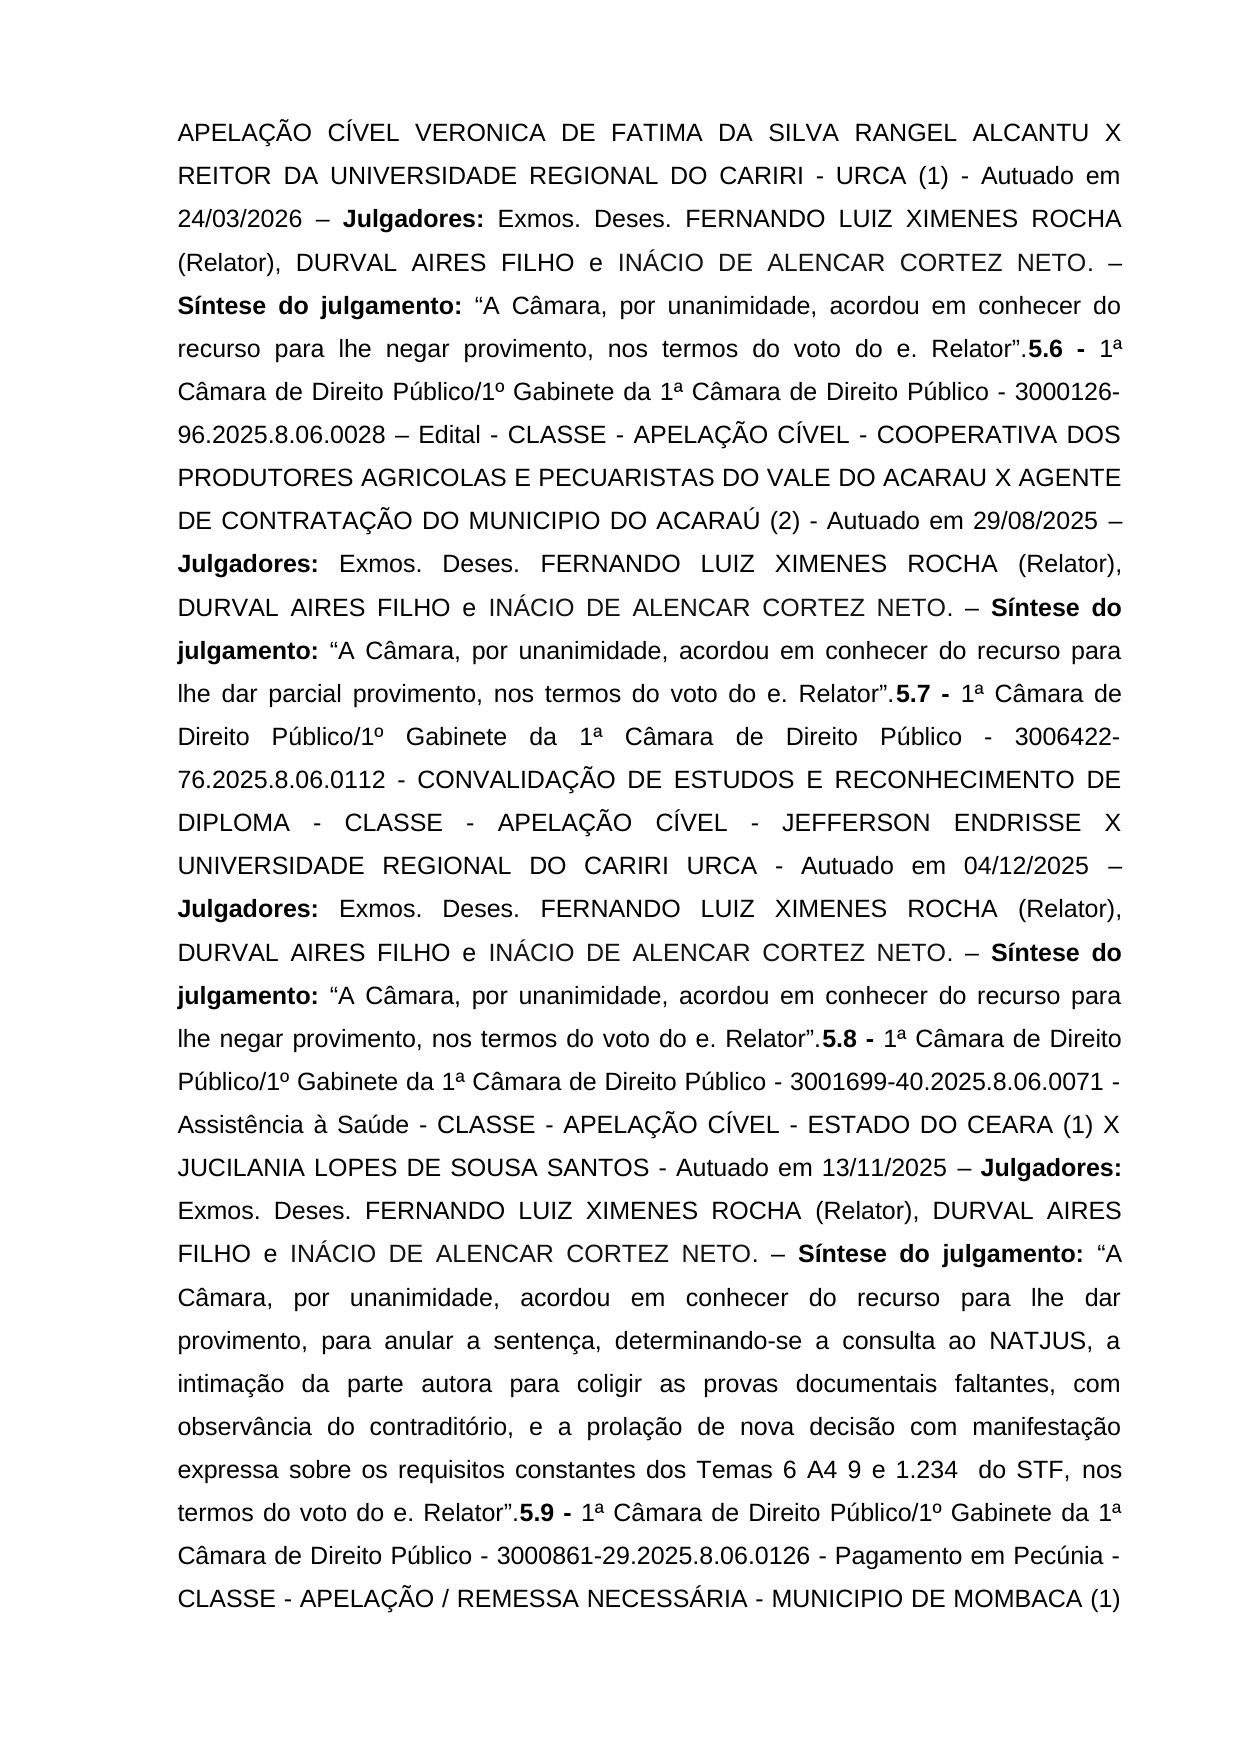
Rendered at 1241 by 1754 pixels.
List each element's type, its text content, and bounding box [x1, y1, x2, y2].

text - APELAÇÃO CÍVEL VERONICA DE FATIMA DA SILVA RANGEL ALCANTU X REITOR DA UNIVERSIDADE REGIONAL DO CARIRI - URCA (1) - Autuado em 24/03/2026 – Julgadores: Exmos. Deses. FERNANDO LUIZ XIMENES ROCHA (Relator), DURVAL AIRES FILHO e INÁCIO DE ALENCAR CORTEZ NETO. – Síntese do julgamento: “A Câmara, por unanimidade, acordou em conhecer do recurso para lhe negar provimento, nos termos do voto do e. Relator”.5.6 - 1ª Câmara de Direito Público/1º Gabinete da 1ª Câmara de Direito Público - 3000126-96.2025.8.06.0028 – Edital - CLASSE - APELAÇÃO CÍVEL - COOPERATIVA DOS PRODUTORES AGRICOLAS E PECUARISTAS DO VALE DO ACARAU X AGENTE DE CONTRATAÇÃO DO MUNICIPIO DO ACARAÚ (2) - Autuado em 29/08/2025 – Julgadores: Exmos. Deses. FERNANDO LUIZ XIMENES ROCHA (Relator), DURVAL AIRES FILHO e INÁCIO DE ALENCAR CORTEZ NETO. – Síntese do julgamento: “A Câmara, por unanimidade, acordou em conhecer do recurso para lhe dar parcial provimento, nos termos do voto do e. Relator”.5.7 - 1ª Câmara de Direito Público/1º Gabinete da 1ª Câmara de Direito Público - 3006422-76.2025.8.06.0112 - CONVALIDAÇÃO DE ESTUDOS E RECONHECIMENTO DE DIPLOMA - CLASSE - APELAÇÃO CÍVEL - JEFFERSON ENDRISSE X UNIVERSIDADE REGIONAL DO CARIRI URCA - Autuado em 04/12/2025 – Julgadores: Exmos. Deses. FERNANDO LUIZ XIMENES ROCHA (Relator), DURVAL AIRES FILHO e INÁCIO DE ALENCAR CORTEZ NETO. – Síntese do julgamento: “A Câmara, por unanimidade, acordou em conhecer do recurso para lhe negar provimento, nos termos do voto do e. Relator”.5.8 - 1ª Câmara de Direito Público/1º Gabinete da 1ª Câmara de Direito Público - 3001699-40.2025.8.06.0071 - Assistência à Saúde - CLASSE - APELAÇÃO CÍVEL - ESTADO DO CEARA (1) X JUCILANIA LOPES DE SOUSA SANTOS - Autuado em 13/11/2025 – Julgadores: Exmos. Deses. FERNANDO LUIZ XIMENES ROCHA (Relator), DURVAL AIRES FILHO e INÁCIO DE ALENCAR CORTEZ NETO. – Síntese do julgamento: “A Câmara, por unanimidade, acordou em conhecer do recurso para lhe dar provimento, para anular a sentença, determinando-se a consulta ao NATJUS, a intimação da parte autora para coligir as provas documentais faltantes, com observância do contraditório, e a prolação de nova decisão com manifestação expressa sobre os requisitos constantes dos Temas 6 A4 9 e 1.234 do STF, nos termos do voto do e. Relator”.5.9 - 1ª Câmara de Direito Público/1º Gabinete da 1ª Câmara de Direito Público - 3000861-29.2025.8.06.0126 - Pagamento em Pecúnia - CLASSE - APELAÇÃO / REMESSA NECESSÁRIA - MUNICIPIO DE MOMBACA (1) [177, 118, 1122, 1613]
